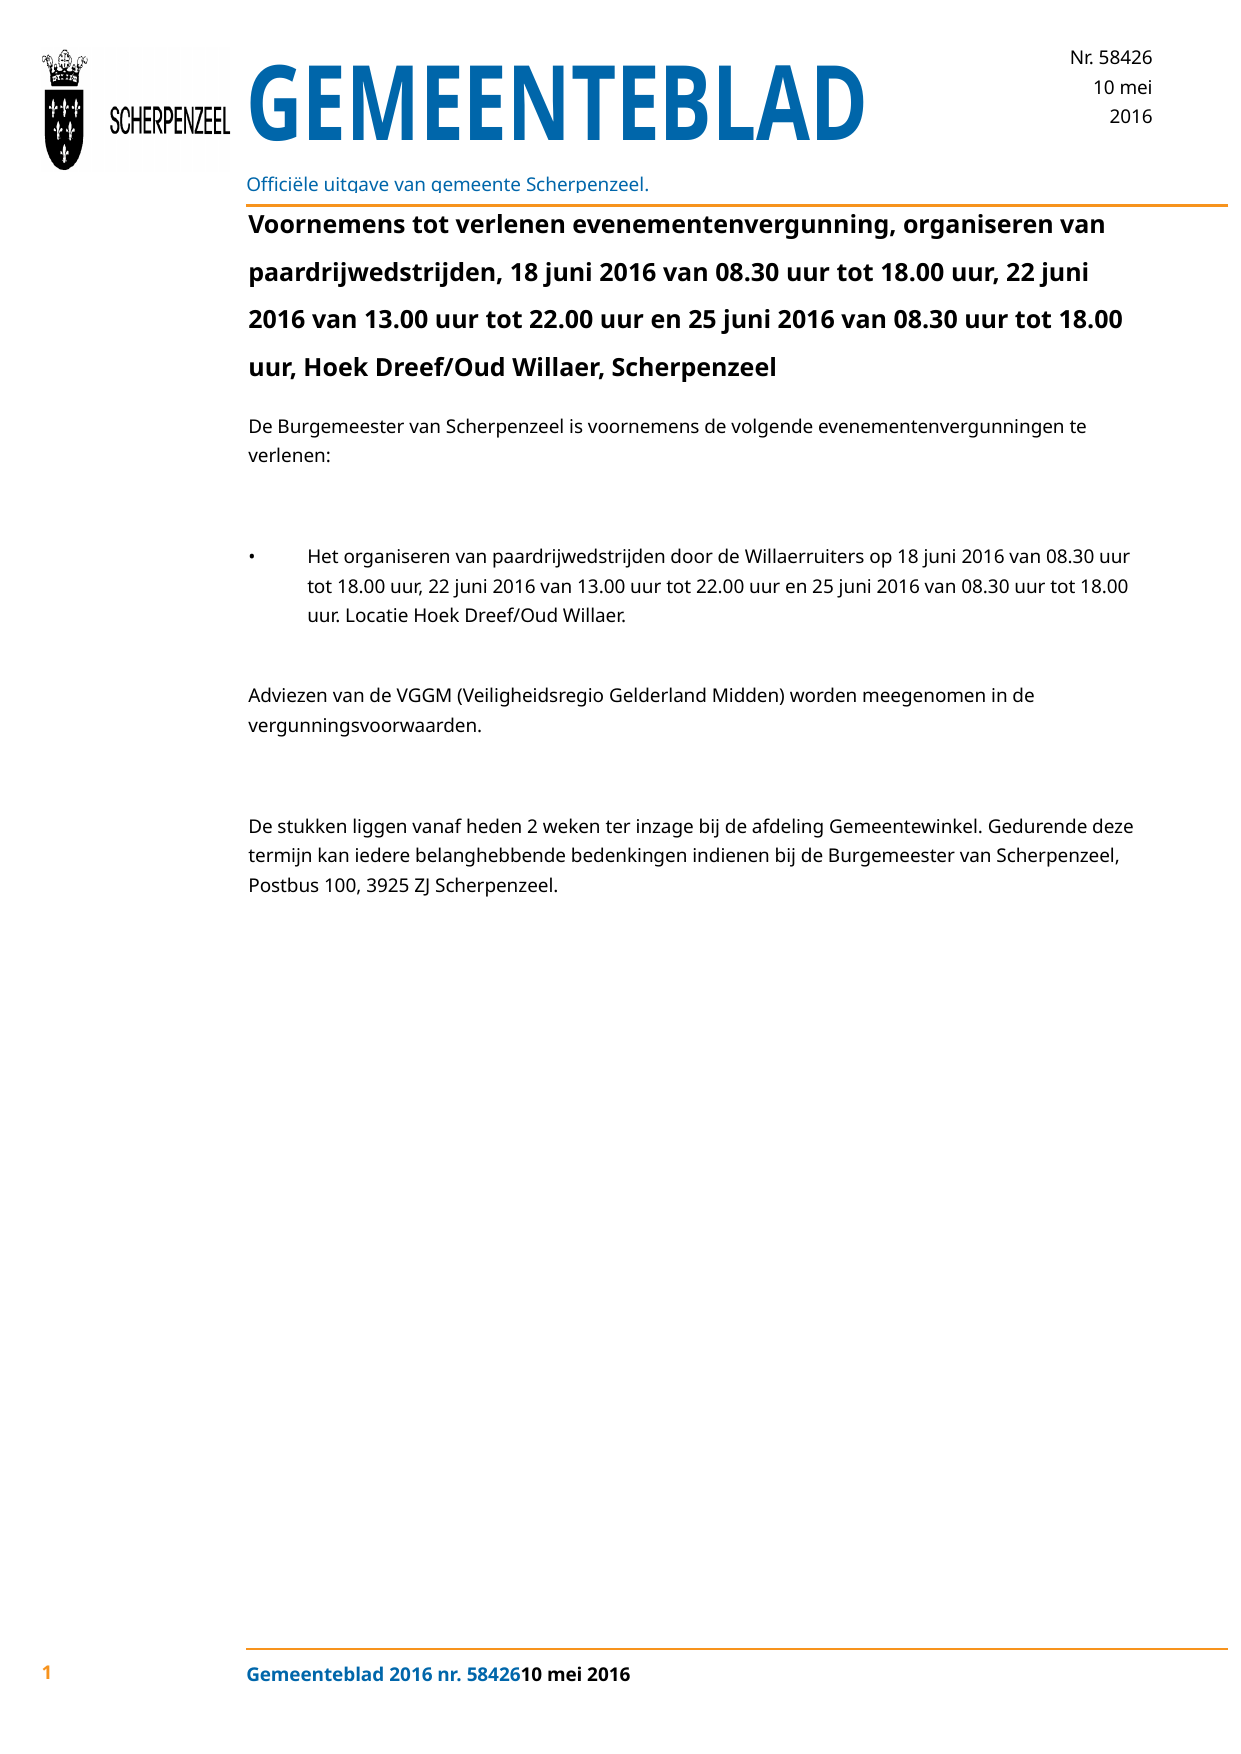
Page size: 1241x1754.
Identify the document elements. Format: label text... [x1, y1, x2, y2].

text Adviezen van de VGGM (Veiligheidsregio Gelderland Midden) worden meegenomen in de vergunningsvoorwaarden. [248, 683, 1152, 738]
picture [41, 47, 231, 172]
list Het organiseren van paardrijwedstrijden door de Willaerruiters op 18 juni 2016 van 08.30 uur tot 18.00 uur, 22 juni 2016 van 13.00 uur tot 22.00 uur en 25 juni 2016 van 08.30 uur tot 18.00 uur. Locatie Hoek Dreef/Oud Willaer. [248, 543, 1152, 628]
text De Burgemeester van Scherpenzeel is voornemens de volgende evenementenvergunningen te verlenen: [248, 413, 1152, 468]
text Voornemens tot verlenen evenementenvergunning, organiseren van paardrijwedstrijden, 18 juni 2016 van 08.30 uur tot 18.00 uur, 22 juni 2016 van 13.00 uur tot 22.00 uur en 25 juni 2016 van 08.30 uur tot 18.00 uur, Hoek Dreef/Oud Willaer, Scherpenzeel [248, 207, 1152, 384]
text De stukken liggen vanaf heden 2 weken ter inzage bij de afdeling Gemeentewinkel. Gedurende deze termijn kan iedere belanghebbende bedenkingen indienen bij de Burgemeester van Scherpenzeel, Postbus 100, 3925 ZJ Scherpenzeel. [248, 813, 1152, 898]
